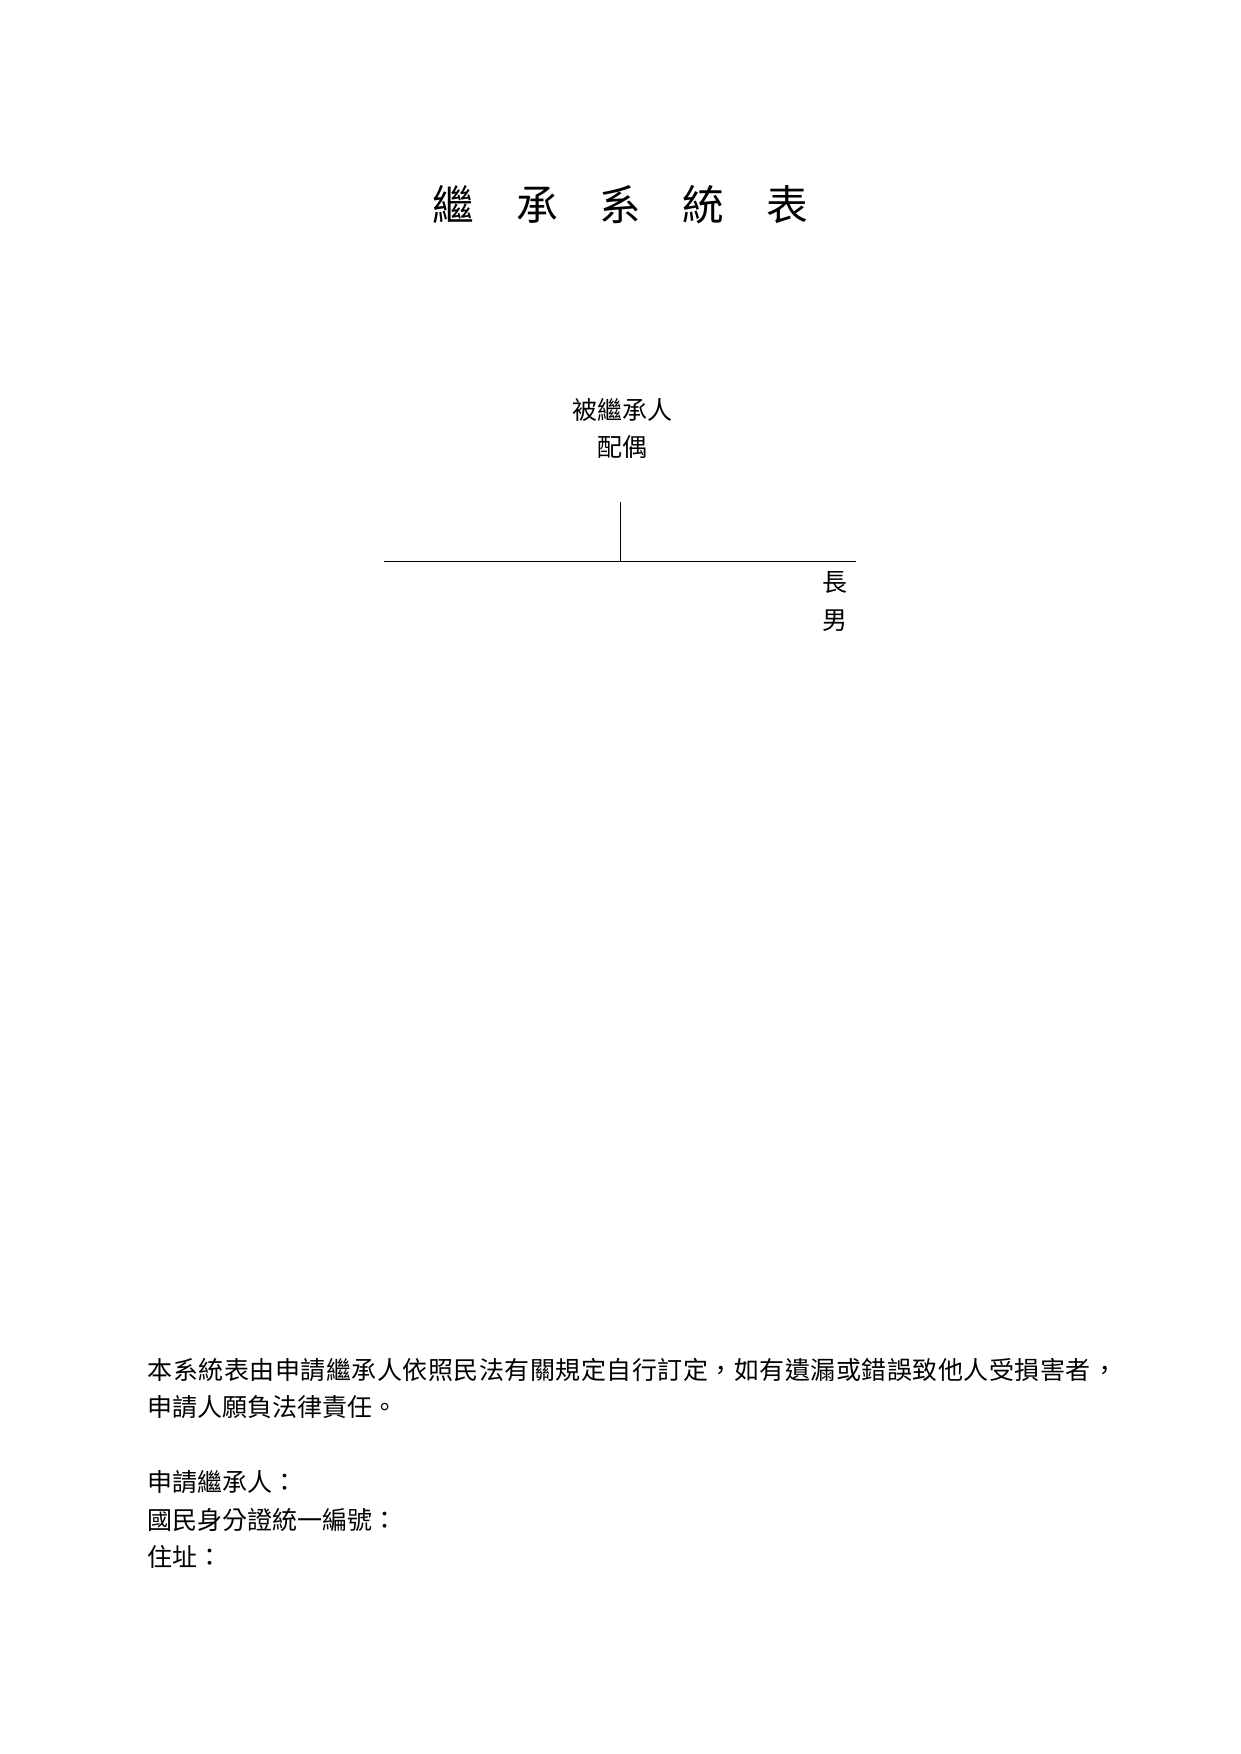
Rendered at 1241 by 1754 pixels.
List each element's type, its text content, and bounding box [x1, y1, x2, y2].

text 長 [148, 562, 1092, 600]
table_cell [621, 532, 738, 561]
text 住址： [148, 1537, 1092, 1575]
table_header [621, 502, 738, 532]
table_cell [502, 532, 620, 561]
table_cell [738, 532, 856, 561]
text 配偶 [148, 427, 1092, 464]
text 繼 承 系 統 表 [148, 164, 1092, 239]
table_header [502, 502, 620, 532]
text 申請繼承人： [148, 1462, 1092, 1500]
text 國民身分證統一編號： [148, 1500, 1092, 1537]
table_header [384, 502, 502, 532]
text 男 [148, 600, 1092, 637]
table_cell [384, 532, 502, 561]
text 被繼承人 [148, 389, 1092, 427]
text 本系統表由申請繼承人依照民法有關規定自行訂定，如有遺漏或錯誤致他人受損害者，申請人願負法律責任。 [148, 1350, 1092, 1425]
table_header [738, 502, 856, 532]
